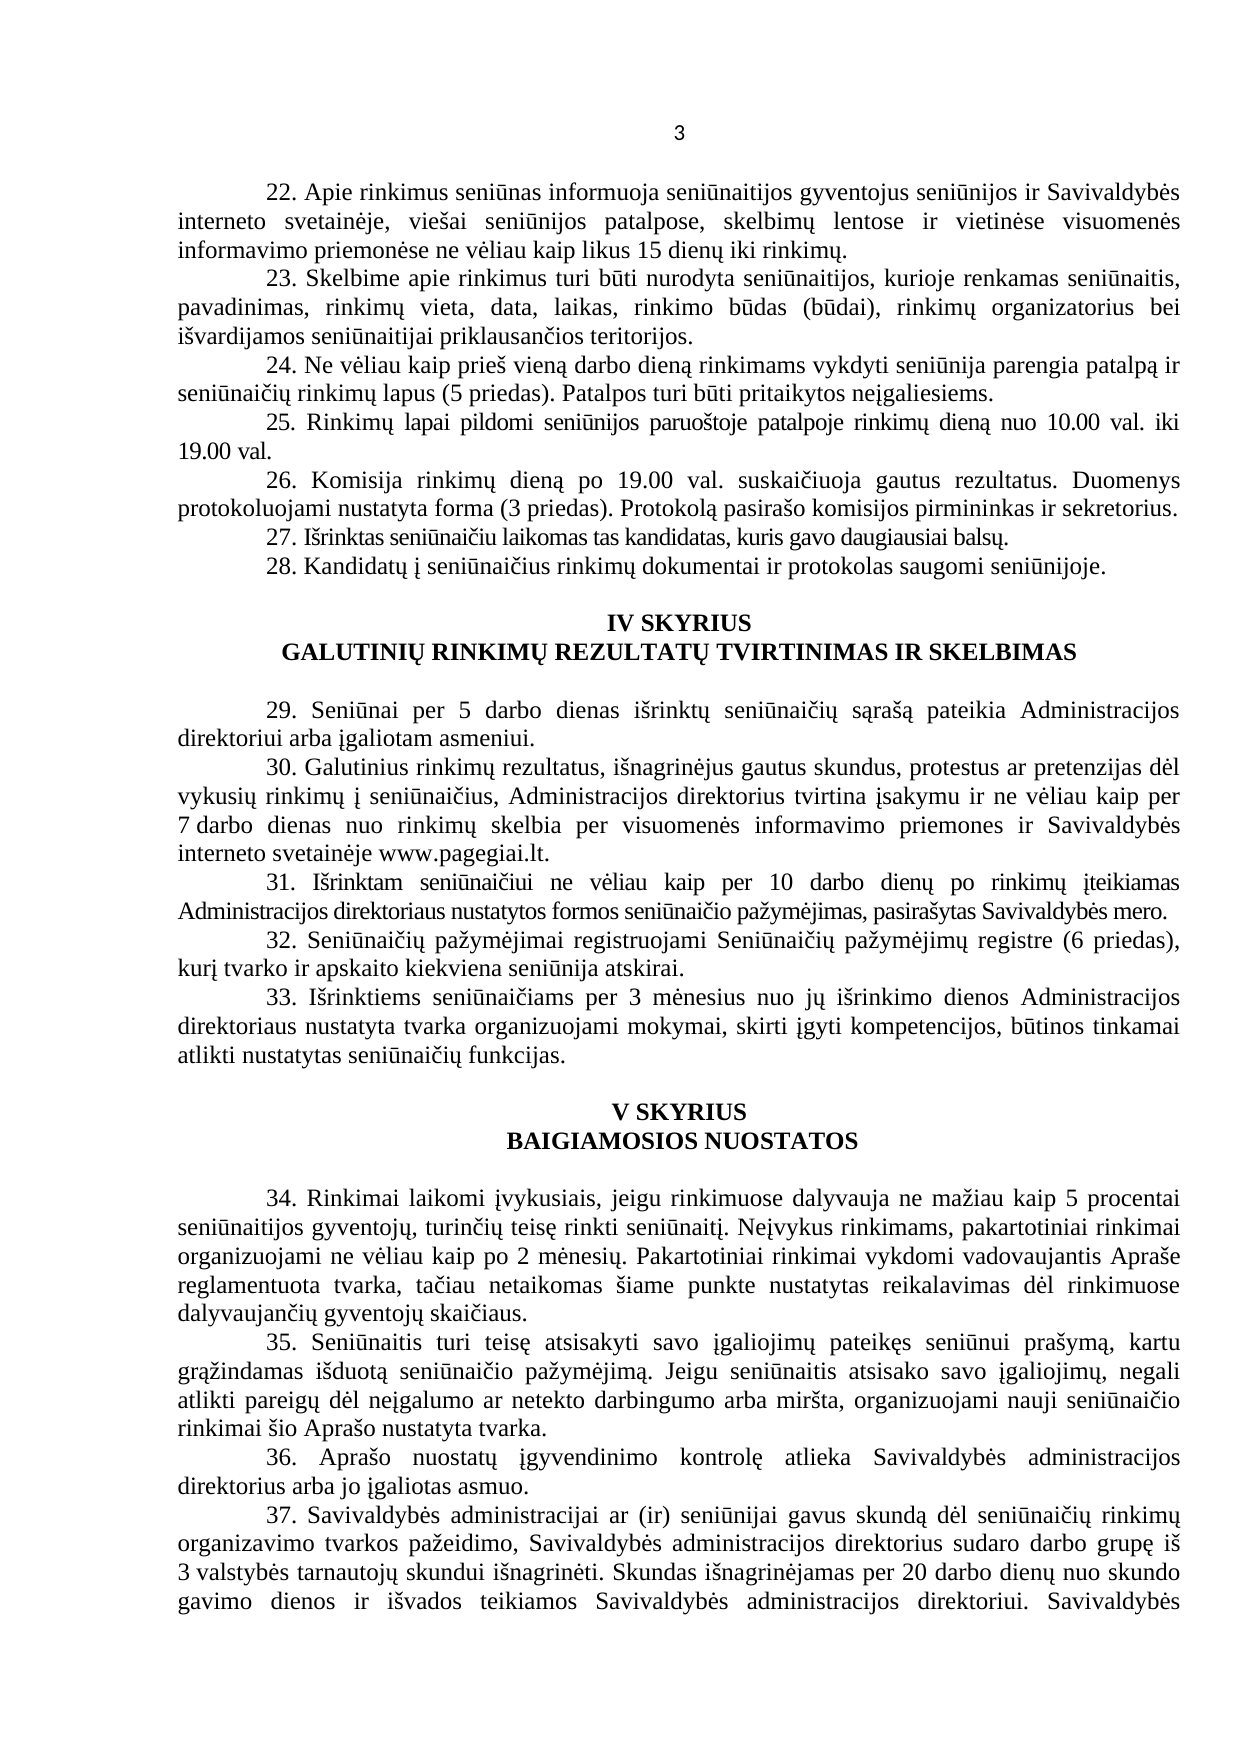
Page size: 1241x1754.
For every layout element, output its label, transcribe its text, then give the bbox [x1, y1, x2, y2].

text 32. Seniūnaičių pažymėjimai registruojami Seniūnaičių pažymėjimų registre (6 priedas), kurį tvarko ir apskaito kiekviena seniūnija atskirai. [177, 925, 1181, 982]
text 22. Apie rinkimus seniūnas informuoja seniūnaitijos gyventojus seniūnijos ir Savivaldybės interneto svetainėje, viešai seniūnijos patalpose, skelbimų lentose ir vietinėse visuomenės informavimo priemonėse ne vėliau kaip likus 15 dienų iki rinkimų. [177, 177, 1181, 263]
text 23. Skelbime apie rinkimus turi būti nurodyta seniūnaitijos, kurioje renkamas seniūnaitis, pavadinimas, rinkimų vieta, data, laikas, rinkimo būdas (būdai), rinkimų organizatorius bei išvardijamos seniūnaitijai priklausančios teritorijos. [177, 263, 1181, 350]
text 31. Išrinktam seniūnaičiui ne vėliau kaip per 10 darbo dienų po rinkimų įteikiamas Administracijos direktoriaus nustatytos formos seniūnaičio pažymėjimas, pasirašytas Savivaldybės mero. [177, 867, 1181, 925]
text V SKYRIUS [177, 1097, 1181, 1126]
text 27. Išrinktas seniūnaičiu laikomas tas kandidatas, kuris gavo daugiausiai balsų. [177, 522, 1181, 551]
text GALUTINIŲ RINKIMŲ REZULTATŲ TVIRTINIMAS IR SKELBIMAS [177, 637, 1181, 666]
text 29. Seniūnai per 5 darbo dienas išrinktų seniūnaičių sąrašą pateikia Administracijos direktoriui arba įgaliotam asmeniui. [177, 695, 1181, 752]
text 37. Savivaldybės administracijai ar (ir) seniūnijai gavus skundą dėl seniūnaičių rinkimų organizavimo tvarkos pažeidimo, Savivaldybės administracijos direktorius sudaro darbo grupę iš 3 valstybės tarnautojų skundui išnagrinėti. Skundas išnagrinėjamas per 20 darbo dienų nuo skundo gavimo dienos ir išvados teikiamos Savivaldybės administracijos direktoriui. Savivaldybės [177, 1500, 1181, 1615]
text IV SKYRIUS [177, 608, 1181, 637]
text 34. Rinkimai laikomi įvykusiais, jeigu rinkimuose dalyvauja ne mažiau kaip 5 procentai seniūnaitijos gyventojų, turinčių teisę rinkti seniūnaitį. Neįvykus rinkimams, pakartotiniai rinkimai organizuojami ne vėliau kaip po 2 mėnesių. Pakartotiniai rinkimai vykdomi vadovaujantis Apraše reglamentuota tvarka, tačiau netaikomas šiame punkte nustatytas reikalavimas dėl rinkimuose dalyvaujančių gyventojų skaičiaus. [177, 1183, 1181, 1327]
text BAIGIAMOSIOS NUOSTATOS [177, 1126, 1181, 1155]
text 28. Kandidatų į seniūnaičius rinkimų dokumentai ir protokolas saugomi seniūnijoje. [177, 551, 1181, 580]
text 24. Ne vėliau kaip prieš vieną darbo dieną rinkimams vykdyti seniūnija parengia patalpą ir seniūnaičių rinkimų lapus (5 priedas). Patalpos turi būti pritaikytos neįgaliesiems. [177, 350, 1181, 407]
text 25. Rinkimų lapai pildomi seniūnijos paruoštoje patalpoje rinkimų dieną nuo 10.00 val. iki 19.00 val. [177, 407, 1181, 465]
text 26. Komisija rinkimų dieną po 19.00 val. suskaičiuoja gautus rezultatus. Duomenys protokoluojami nustatyta forma (3 priedas). Protokolą pasirašo komisijos pirmininkas ir sekretorius. [177, 465, 1181, 522]
text 33. Išrinktiems seniūnaičiams per 3 mėnesius nuo jų išrinkimo dienos Administracijos direktoriaus nustatyta tvarka organizuojami mokymai, skirti įgyti kompetencijos, būtinos tinkamai atlikti nustatytas seniūnaičių funkcijas. [177, 982, 1181, 1068]
text 35. Seniūnaitis turi teisę atsisakyti savo įgaliojimų pateikęs seniūnui prašymą, kartu grąžindamas išduotą seniūnaičio pažymėjimą. Jeigu seniūnaitis atsisako savo įgaliojimų, negali atlikti pareigų dėl neįgalumo ar netekto darbingumo arba miršta, organizuojami nauji seniūnaičio rinkimai šio Aprašo nustatyta tvarka. [177, 1327, 1181, 1442]
text 30. Galutinius rinkimų rezultatus, išnagrinėjus gautus skundus, protestus ar pretenzijas dėl vykusių rinkimų į seniūnaičius, Administracijos direktorius tvirtina įsakymu ir ne vėliau kaip per 7 darbo dienas nuo rinkimų skelbia per visuomenės informavimo priemones ir Savivaldybės interneto svetainėje www.pagegiai.lt. [177, 752, 1181, 867]
text 36. Aprašo nuostatų įgyvendinimo kontrolę atlieka Savivaldybės administracijos direktorius arba jo įgaliotas asmuo. [177, 1442, 1181, 1500]
